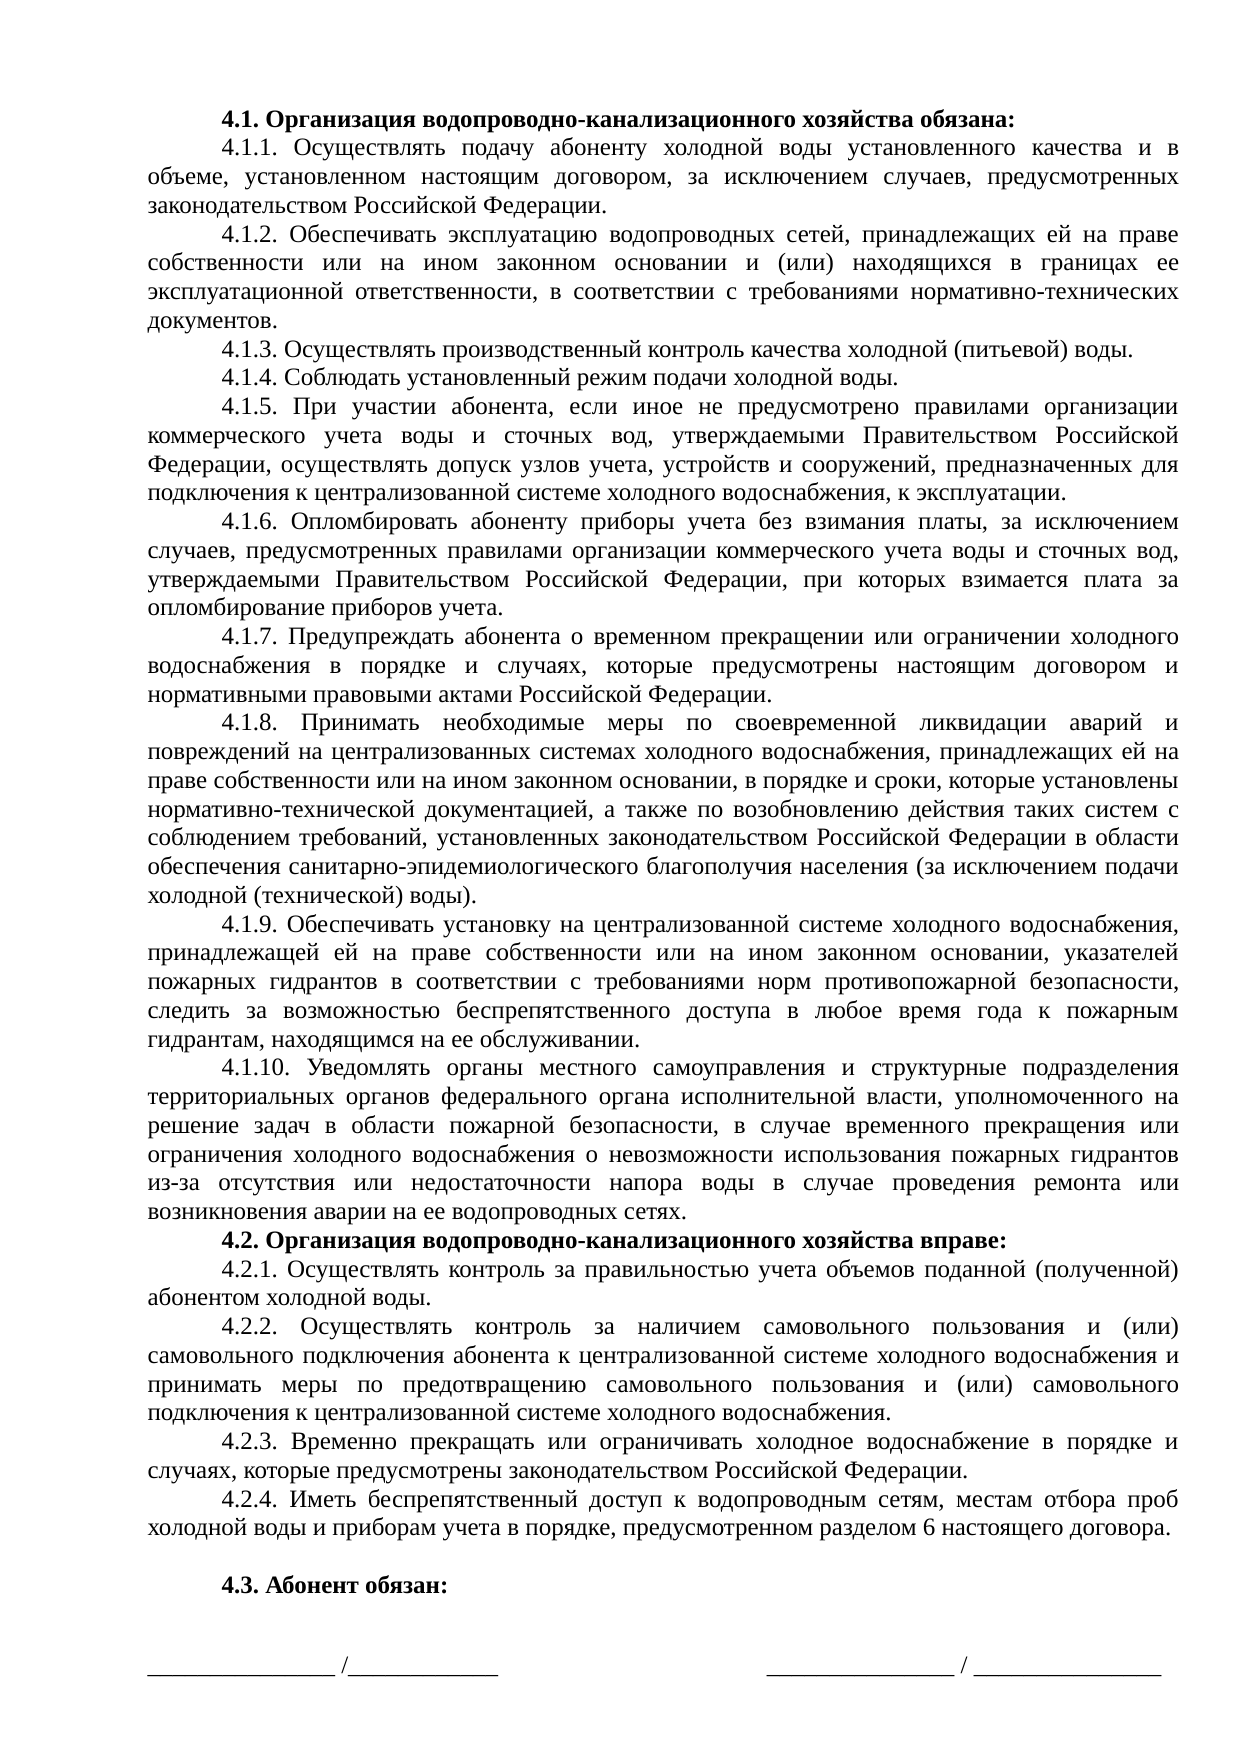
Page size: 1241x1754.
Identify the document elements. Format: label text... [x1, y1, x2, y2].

text 4.1.1. Осуществлять подачу абоненту холодной воды установленного качества и в объеме, установленном настоящим договором, за исключением случаев, предусмотренных законодательством Российской Федерации. [147, 132, 1180, 219]
text 4.3. Абонент обязан: [147, 1570, 1180, 1599]
text 4.1.10. Уведомлять органы местного самоуправления и структурные подразделения территориальных органов федерального органа исполнительной власти, уполномоченного на решение задач в области пожарной безопасности, в случае временного прекращения или ограничения холодного водоснабжения о невозможности использования пожарных гидрантов из-за отсутствия или недостаточности напора воды в случае проведения ремонта или возникновения аварии на ее водопроводных сетях. [147, 1052, 1180, 1225]
text 4.1.8. Принимать необходимые меры по своевременной ликвидации аварий и повреждений на централизованных системах холодного водоснабжения, принадлежащих ей на праве собственности или на ином законном основании, в порядке и сроки, которые установлены нормативно-технической документацией, а также по возобновлению действия таких систем с соблюдением требований, установленных законодательством Российской Федерации в области обеспечения санитарно-эпидемиологического благополучия населения (за исключением подачи холодной (технической) воды). [147, 707, 1180, 909]
text 4.1. Организация водопроводно-канализационного хозяйства обязана: [147, 104, 1180, 132]
text 4.2.4. Иметь беспрепятственный доступ к водопроводным сетям, местам отбора проб холодной воды и приборам учета в порядке, предусмотренном разделом 6 настоящего договора. [147, 1484, 1180, 1541]
text 4.2.1. Осуществлять контроль за правильностью учета объемов поданной (полученной) абонентом холодной воды. [147, 1254, 1180, 1311]
text 4.2. Организация водопроводно-канализационного хозяйства вправе: [147, 1225, 1180, 1254]
text 4.1.6. Опломбировать абоненту приборы учета без взимания платы, за исключением случаев, предусмотренных правилами организации коммерческого учета воды и сточных вод, утверждаемыми Правительством Российской Федерации, при которых взимается плата за опломбирование приборов учета. [147, 506, 1180, 621]
text 4.2.3. Временно прекращать или ограничивать холодное водоснабжение в порядке и случаях, которые предусмотрены законодательством Российской Федерации. [147, 1426, 1180, 1484]
text 4.1.7. Предупреждать абонента о временном прекращении или ограничении холодного водоснабжения в порядке и случаях, которые предусмотрены настоящим договором и нормативными правовыми актами Российской Федерации. [147, 621, 1180, 707]
text 4.2.2. Осуществлять контроль за наличием самовольного пользования и (или) самовольного подключения абонента к централизованной системе холодного водоснабжения и принимать меры по предотвращению самовольного пользования и (или) самовольного подключения к централизованной системе холодного водоснабжения. [147, 1311, 1180, 1426]
text 4.1.9. Обеспечивать установку на централизованной системе холодного водоснабжения, принадлежащей ей на праве собственности или на ином законном основании, указателей пожарных гидрантов в соответствии с требованиями норм противопожарной безопасности, следить за возможностью беспрепятственного доступа в любое время года к пожарным гидрантам, находящимся на ее обслуживании. [147, 909, 1180, 1052]
text 4.1.2. Обеспечивать эксплуатацию водопроводных сетей, принадлежащих ей на праве собственности или на ином законном основании и (или) находящихся в границах ее эксплуатационной ответственности, в соответствии с требованиями нормативно-технических документов. [147, 219, 1180, 334]
text 4.1.4. Соблюдать установленный режим подачи холодной воды. [147, 362, 1180, 391]
text 4.1.5. При участии абонента, если иное не предусмотрено правилами организации коммерческого учета воды и сточных вод, утверждаемыми Правительством Российской Федерации, осуществлять допуск узлов учета, устройств и сооружений, предназначенных для подключения к централизованной системе холодного водоснабжения, к эксплуатации. [147, 391, 1180, 506]
text 4.1.3. Осуществлять производственный контроль качества холодной (питьевой) воды. [147, 334, 1180, 362]
